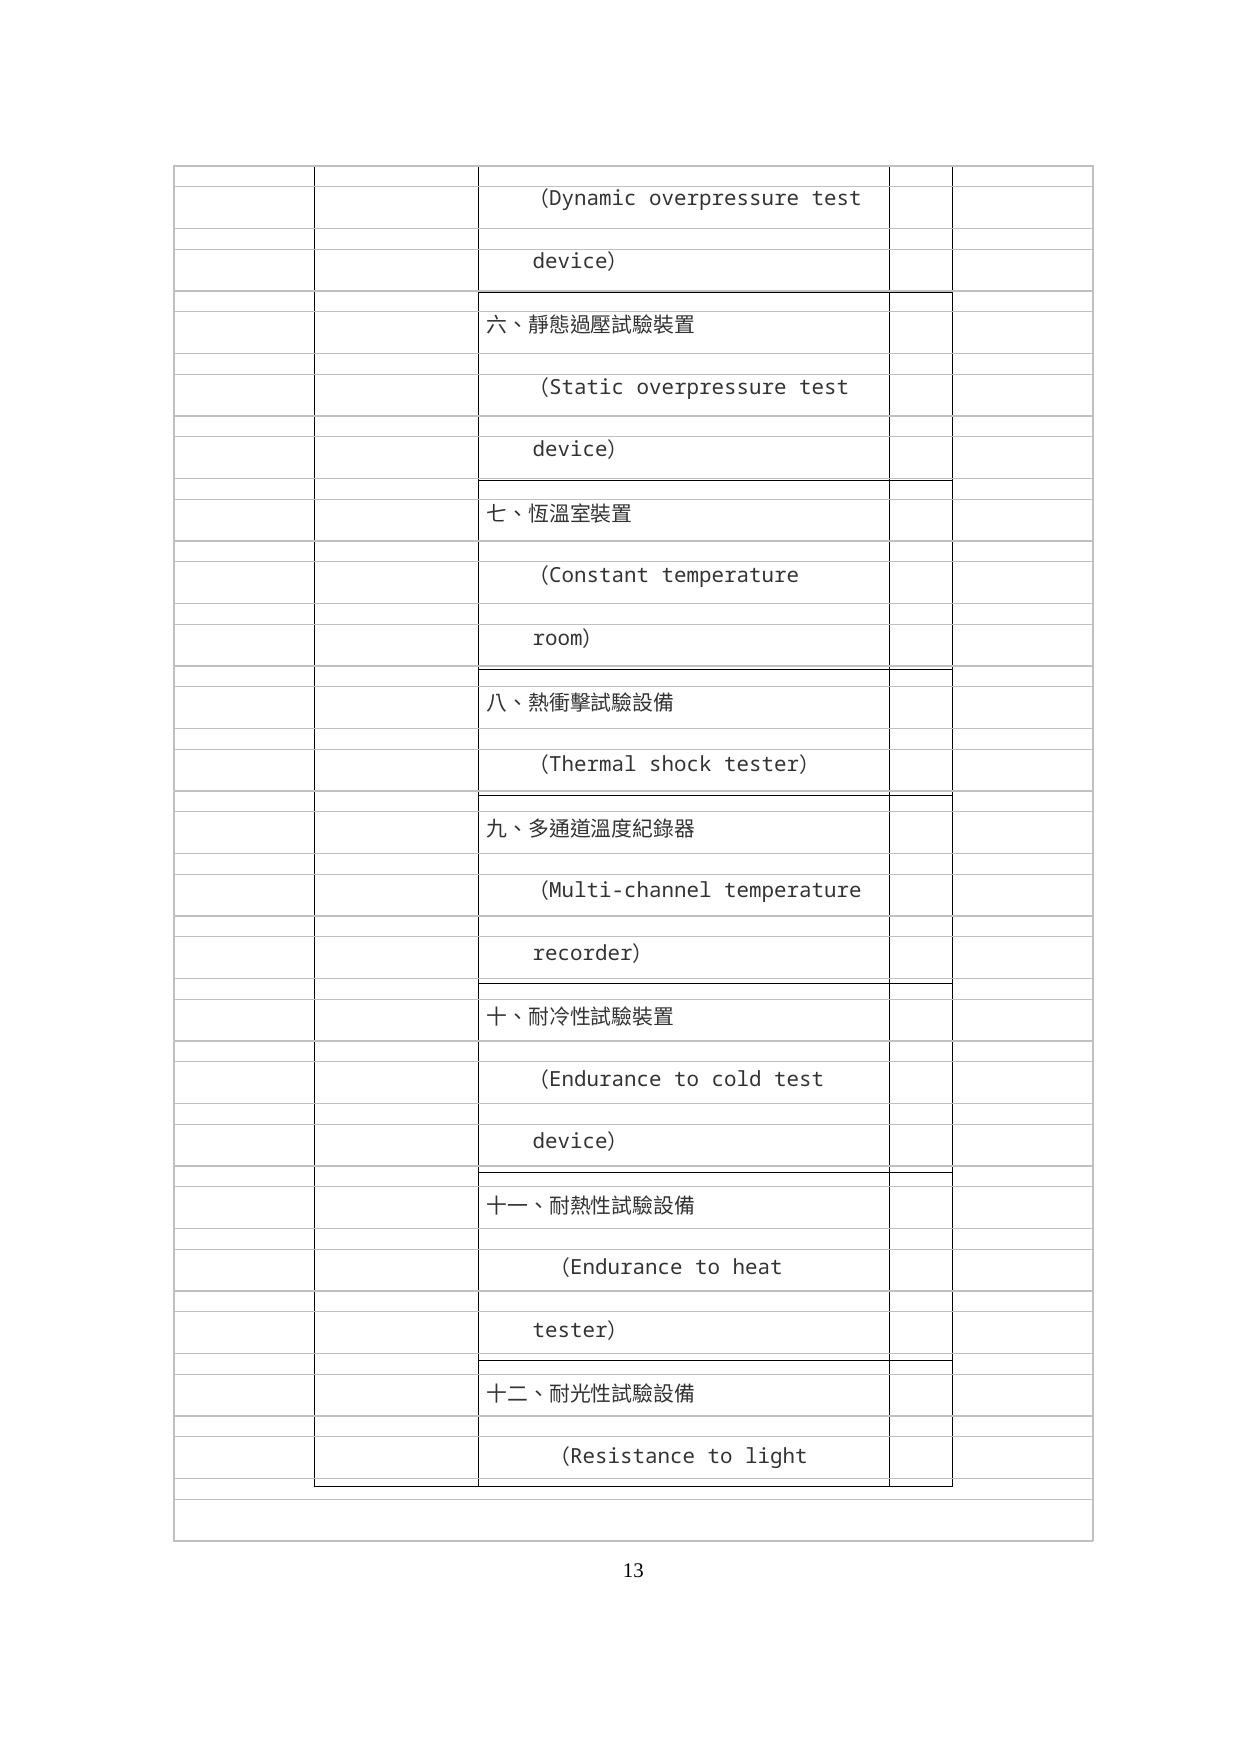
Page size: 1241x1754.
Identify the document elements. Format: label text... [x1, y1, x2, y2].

table_cell [479, 729, 889, 749]
table_cell [479, 293, 889, 311]
table_cell [890, 1229, 952, 1249]
table_cell [479, 1173, 889, 1186]
table_cell [315, 1354, 478, 1374]
table_cell [890, 250, 952, 290]
table_cell [315, 1417, 478, 1436]
table_cell 十、耐冷性試驗裝置 [479, 1000, 889, 1040]
table_cell [890, 875, 952, 915]
table_cell [890, 542, 952, 561]
table_cell [315, 1479, 478, 1486]
table_cell [315, 1125, 478, 1165]
table_cell [315, 167, 478, 186]
table_cell [890, 1437, 952, 1478]
table_cell [890, 1361, 952, 1374]
table_cell [890, 854, 952, 874]
table_cell [315, 417, 478, 436]
table_cell [890, 796, 952, 811]
table_cell [479, 796, 889, 811]
table_cell [890, 750, 952, 790]
table_cell [890, 604, 952, 624]
table_cell [315, 625, 478, 665]
table_cell [315, 1062, 478, 1103]
table_cell [890, 375, 952, 415]
table_cell （Endurance to heat [479, 1250, 889, 1290]
table_cell [890, 917, 952, 936]
table_cell [479, 979, 889, 983]
table_cell [315, 187, 478, 228]
table_cell （Resistance to light [479, 1437, 889, 1478]
table_cell 六、靜態過壓試驗裝置 [479, 312, 889, 353]
table_cell [315, 729, 478, 749]
table_cell [315, 604, 478, 624]
table_cell [479, 354, 889, 374]
table_cell [315, 1167, 478, 1186]
table_cell [479, 167, 889, 186]
table_cell [890, 500, 952, 540]
table_cell [315, 875, 478, 915]
table_cell [479, 917, 889, 936]
table_cell [315, 292, 478, 311]
table_cell [890, 1042, 952, 1061]
table_cell [315, 792, 478, 811]
table_cell （Dynamic overpressure test [479, 187, 889, 228]
table_cell [315, 1312, 478, 1353]
table_cell [315, 1042, 478, 1061]
table_cell [890, 167, 952, 186]
table_cell [890, 293, 952, 311]
table_cell [890, 979, 952, 983]
table_cell [890, 1417, 952, 1436]
table_cell [315, 979, 478, 999]
table_cell （Multi-channel temperature [479, 875, 889, 915]
table_cell tester） [479, 1312, 889, 1353]
table_cell [890, 229, 952, 249]
table_cell [315, 437, 478, 478]
table_cell [479, 854, 889, 874]
table_cell [315, 375, 478, 415]
table_cell [479, 1167, 889, 1172]
table_cell [890, 1173, 952, 1186]
table_cell [315, 1187, 478, 1228]
table_cell [890, 1062, 952, 1103]
table_cell [890, 1375, 952, 1415]
table_cell [315, 812, 478, 853]
table_cell [315, 1375, 478, 1415]
table_cell [479, 1417, 889, 1436]
table_cell [315, 1437, 478, 1478]
table_cell [890, 481, 952, 499]
table_cell [479, 604, 889, 624]
table_cell [890, 312, 952, 353]
table_cell [890, 1000, 952, 1040]
table_cell [315, 937, 478, 978]
table_cell [890, 670, 952, 686]
table_cell [315, 1104, 478, 1124]
table_cell （Thermal shock tester） [479, 750, 889, 790]
table_cell 九、多通道溫度紀錄器 [479, 812, 889, 853]
table_cell [479, 417, 889, 436]
table_cell [315, 687, 478, 728]
table_cell [315, 250, 478, 290]
table_cell 八、熱衝擊試驗設備 [479, 687, 889, 728]
table_cell [890, 984, 952, 999]
table_cell [315, 1250, 478, 1290]
table_cell [479, 670, 889, 686]
table_cell device） [479, 1125, 889, 1165]
table_cell （Endurance to cold test [479, 1062, 889, 1103]
table_cell [315, 854, 478, 874]
table_cell [479, 1479, 889, 1486]
table_cell [890, 729, 952, 749]
table_cell [890, 937, 952, 978]
table_cell device） [479, 437, 889, 478]
table_cell [890, 354, 952, 374]
table_cell [315, 312, 478, 353]
table_cell device） [479, 250, 889, 290]
table_cell [479, 1354, 889, 1360]
table_cell [890, 1187, 952, 1228]
table_cell [315, 479, 478, 499]
table_cell [479, 481, 889, 499]
table_cell [315, 667, 478, 686]
table_cell [315, 1000, 478, 1040]
table_cell [890, 1125, 952, 1165]
table_cell [890, 1292, 952, 1311]
table_cell [890, 1312, 952, 1353]
table_cell room） [479, 625, 889, 665]
table_cell 十二、耐光性試驗設備 [479, 1375, 889, 1415]
table_cell [479, 229, 889, 249]
table_cell [890, 1104, 952, 1124]
table_cell [890, 625, 952, 665]
table_cell [479, 1292, 889, 1311]
table_cell （Constant temperature [479, 562, 889, 603]
table_cell [890, 437, 952, 478]
table_cell [315, 562, 478, 603]
table_cell [315, 542, 478, 561]
table_cell [890, 417, 952, 436]
table_cell [890, 812, 952, 853]
table_cell [890, 1250, 952, 1290]
table_cell recorder） [479, 937, 889, 978]
table_cell [315, 917, 478, 936]
table_cell [479, 1229, 889, 1249]
table_cell [890, 1354, 952, 1360]
table_cell 十一、耐熱性試驗設備 [479, 1187, 889, 1228]
table_cell （Static overpressure test [479, 375, 889, 415]
table_cell [479, 984, 889, 999]
table_cell [890, 1479, 952, 1486]
table_cell [479, 542, 889, 561]
table_cell [479, 1361, 889, 1374]
table_cell [479, 1104, 889, 1124]
table_cell [890, 187, 952, 228]
table_cell [315, 750, 478, 790]
table_cell [315, 354, 478, 374]
table_cell [890, 562, 952, 603]
table_cell [315, 1229, 478, 1249]
table_cell 七、恆溫室裝置 [479, 500, 889, 540]
table_cell [479, 1042, 889, 1061]
table_cell [890, 1167, 952, 1172]
table_cell [890, 687, 952, 728]
table_cell [315, 229, 478, 249]
table_cell [315, 500, 478, 540]
table_cell [315, 1292, 478, 1311]
